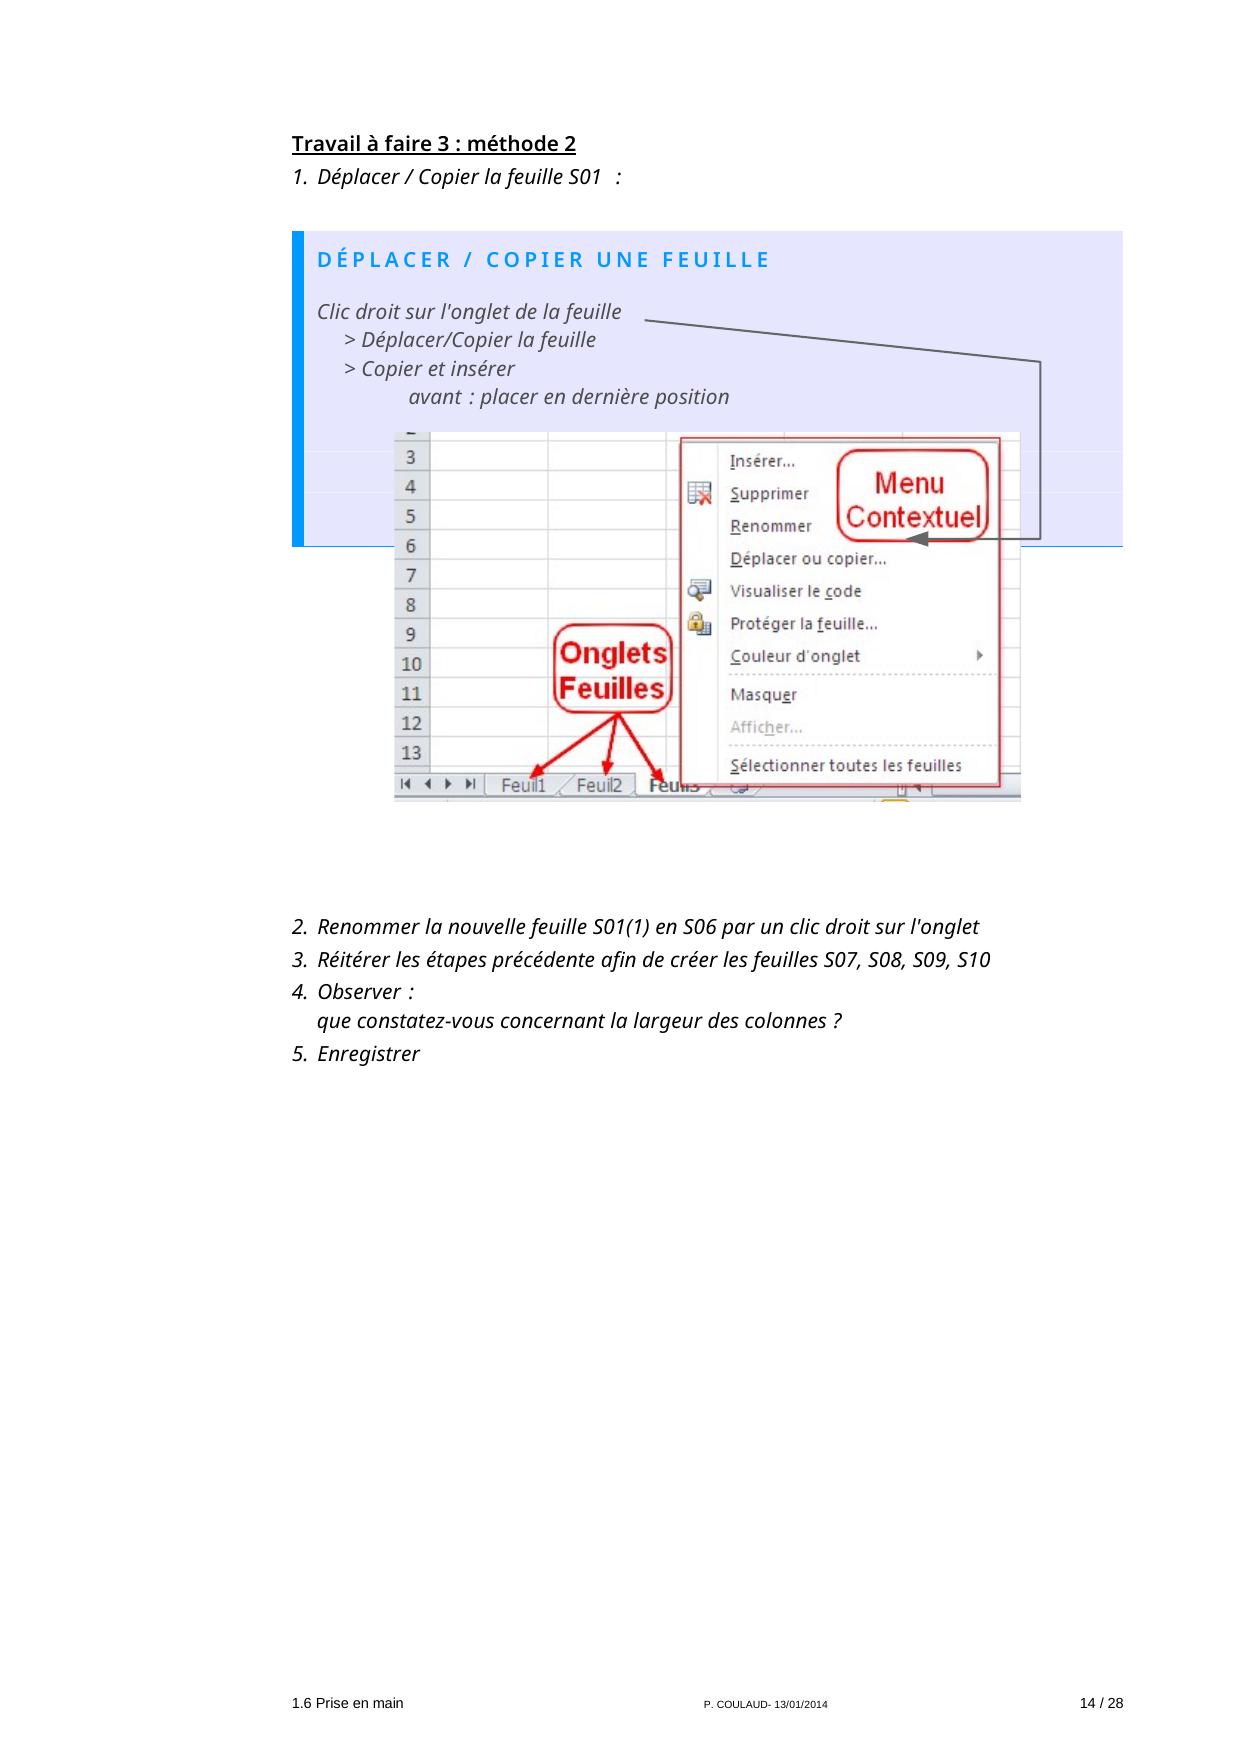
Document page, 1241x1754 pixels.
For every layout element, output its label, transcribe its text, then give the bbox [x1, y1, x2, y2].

list Enregistrer [292, 1038, 1123, 1067]
text Clic droit sur l'onglet de la feuille > Déplacer/Copier la feuille > Copier et insérer avant : placer en dernière position [304, 285, 1123, 411]
subtitle Travail à faire 3 : méthode 2 [292, 129, 1123, 158]
list Réitérer les étapes précédente afin de créer les feuilles S07, S08, S09, S10 [292, 944, 1123, 973]
picture [394, 432, 1021, 802]
list Renommer la nouvelle feuille S01(1) en S06 par un clic droit sur l'onglet [292, 912, 1123, 940]
list Observer : que constatez-vous concernant la largeur des colonnes ? [292, 977, 1123, 1034]
subtitle Déplacer / copier une feuille [304, 233, 1123, 284]
list Déplacer / Copier la feuille S01 : [292, 162, 1123, 219]
